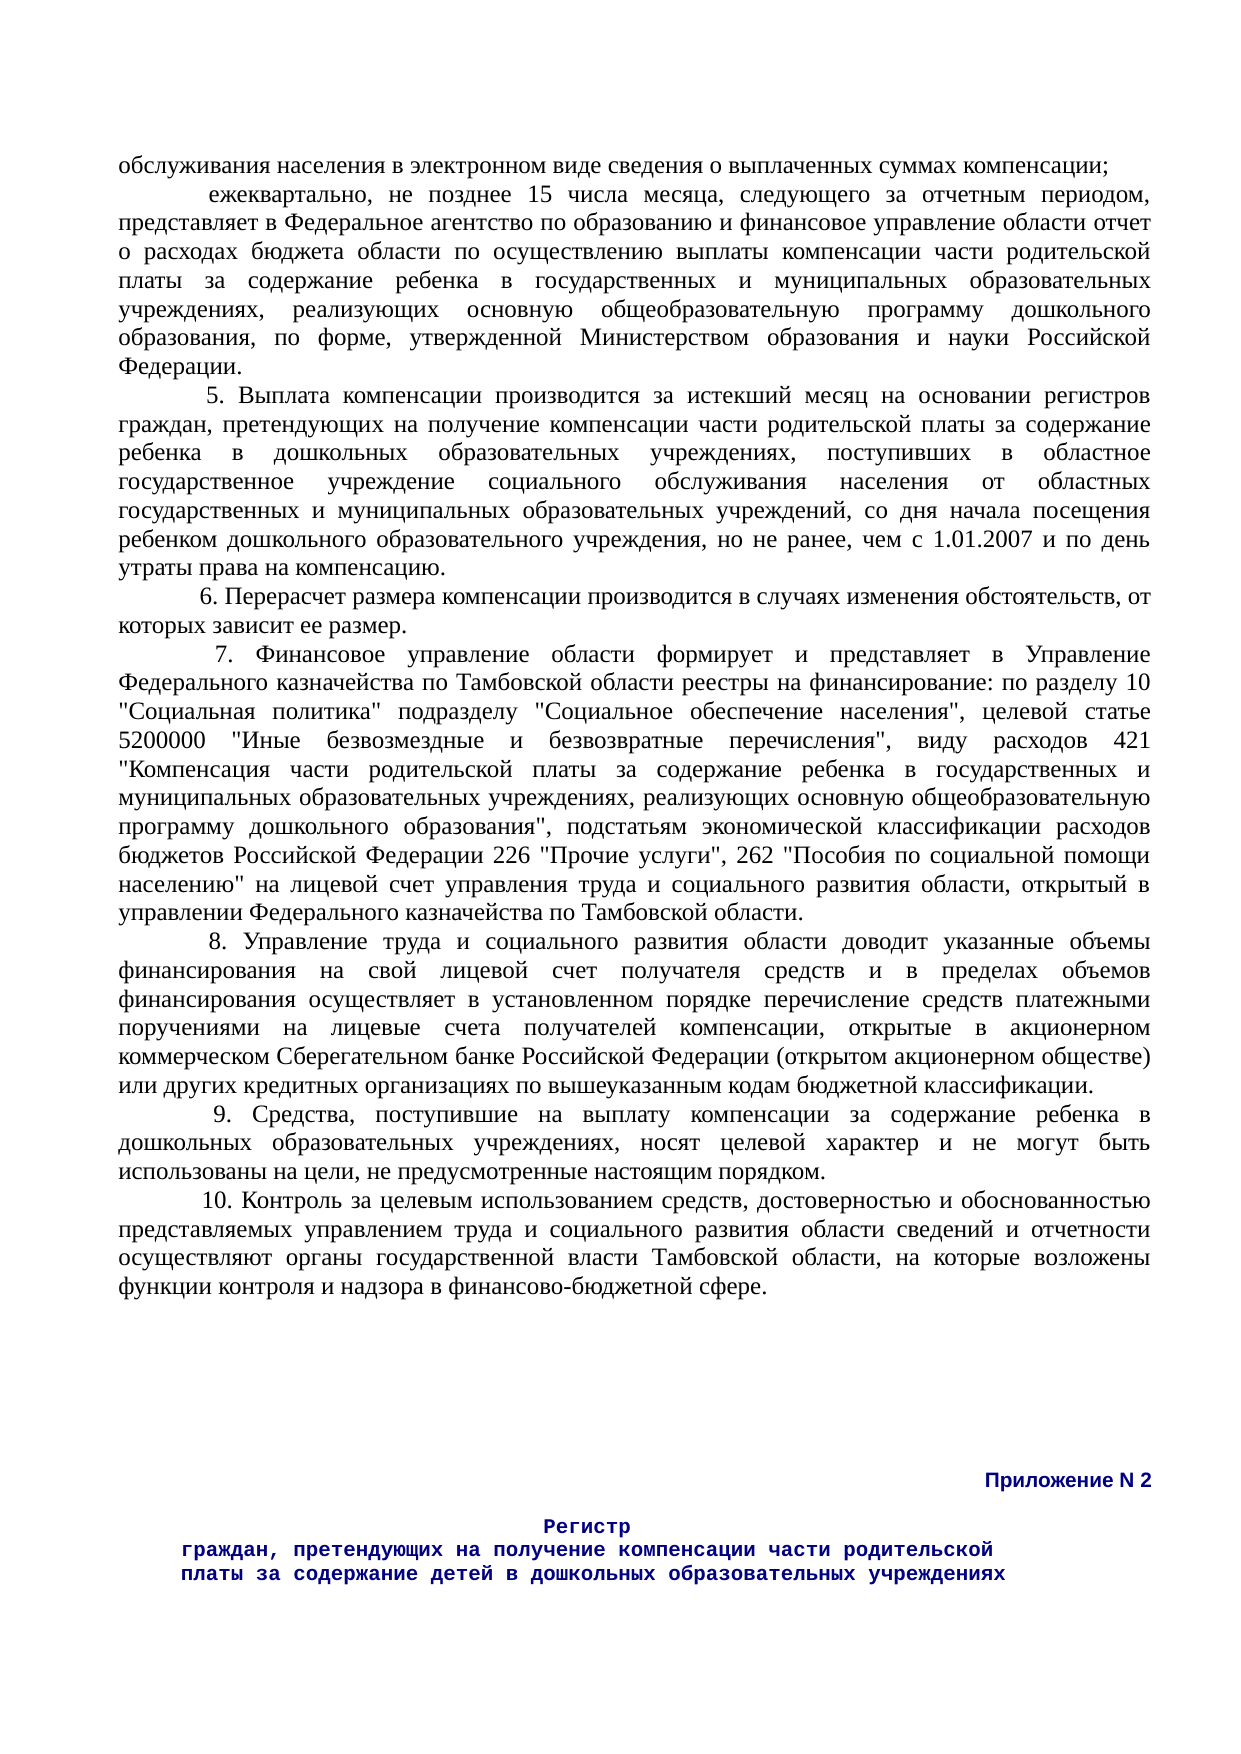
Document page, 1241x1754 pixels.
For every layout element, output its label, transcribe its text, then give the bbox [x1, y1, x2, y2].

text Приложение N 2 [118, 1468, 1152, 1492]
text 6. Перерасчет размера компенсации производится в случаях изменения обстоятельств, от которых зависит ее размер. [118, 581, 1152, 639]
text обслуживания населения в электронном виде сведения о выплаченных суммах компенсации; [118, 150, 1152, 179]
text Регистр [118, 1516, 1152, 1539]
text 7. Финансовое управление области формирует и представляет в Управление Федерального казначейства по Тамбовской области реестры на финансирование: по разделу 10 "Социальная политика" подразделу "Социальное обеспечение населения", целевой статье 5200000 "Иные безвозмездные и безвозвратные перечисления", виду расходов 421 "Компенсация части родительской платы за содержание ребенка в государственных и муниципальных образовательных учреждениях, реализующих основную общеобразовательную программу дошкольного образования", подстатьям экономической классификации расходов бюджетов Российской Федерации 226 "Прочие услуги", 262 "Пособия по социальной помощи населению" на лицевой счет управления труда и социального развития области, открытый в управлении Федерального казначейства по Тамбовской области. [118, 639, 1152, 926]
text платы за содержание детей в дошкольных образовательных учреждениях [118, 1563, 1152, 1587]
text 10. Контроль за целевым использованием средств, достоверностью и обоснованностью представляемых управлением труда и социального развития области сведений и отчетности осуществляют органы государственной власти Тамбовской области, на которые возложены функции контроля и надзора в финансово-бюджетной сфере. [118, 1185, 1152, 1300]
text 9. Средства, поступившие на выплату компенсации за содержание ребенка в дошкольных образовательных учреждениях, носят целевой характер и не могут быть использованы на цели, не предусмотренные настоящим порядком. [118, 1099, 1152, 1185]
text граждан, претендующих на получение компенсации части родительской [118, 1539, 1152, 1563]
text 8. Управление труда и социального развития области доводит указанные объемы финансирования на свой лицевой счет получателя средств и в пределах объемов финансирования осуществляет в установленном порядке перечисление средств платежными поручениями на лицевые счета получателей компенсации, открытые в акционерном коммерческом Сберегательном банке Российской Федерации (открытом акционерном обществе) или других кредитных организациях по вышеуказанным кодам бюджетной классификации. [118, 926, 1152, 1099]
text ежеквартально, не позднее 15 числа месяца, следующего за отчетным периодом, представляет в Федеральное агентство по образованию и финансовое управление области отчет о расходах бюджета области по осуществлению выплаты компенсации части родительской платы за содержание ребенка в государственных и муниципальных образовательных учреждениях, реализующих основную общеобразовательную программу дошкольного образования, по форме, утвержденной Министерством образования и науки Российской Федерации. [118, 179, 1152, 380]
text 5. Выплата компенсации производится за истекший месяц на основании регистров граждан, претендующих на получение компенсации части родительской платы за содержание ребенка в дошкольных образовательных учреждениях, поступивших в областное государственное учреждение социального обслуживания населения от областных государственных и муниципальных образовательных учреждений, со дня начала посещения ребенком дошкольного образовательного учреждения, но не ранее, чем с 1.01.2007 и по день утраты права на компенсацию. [118, 380, 1152, 581]
